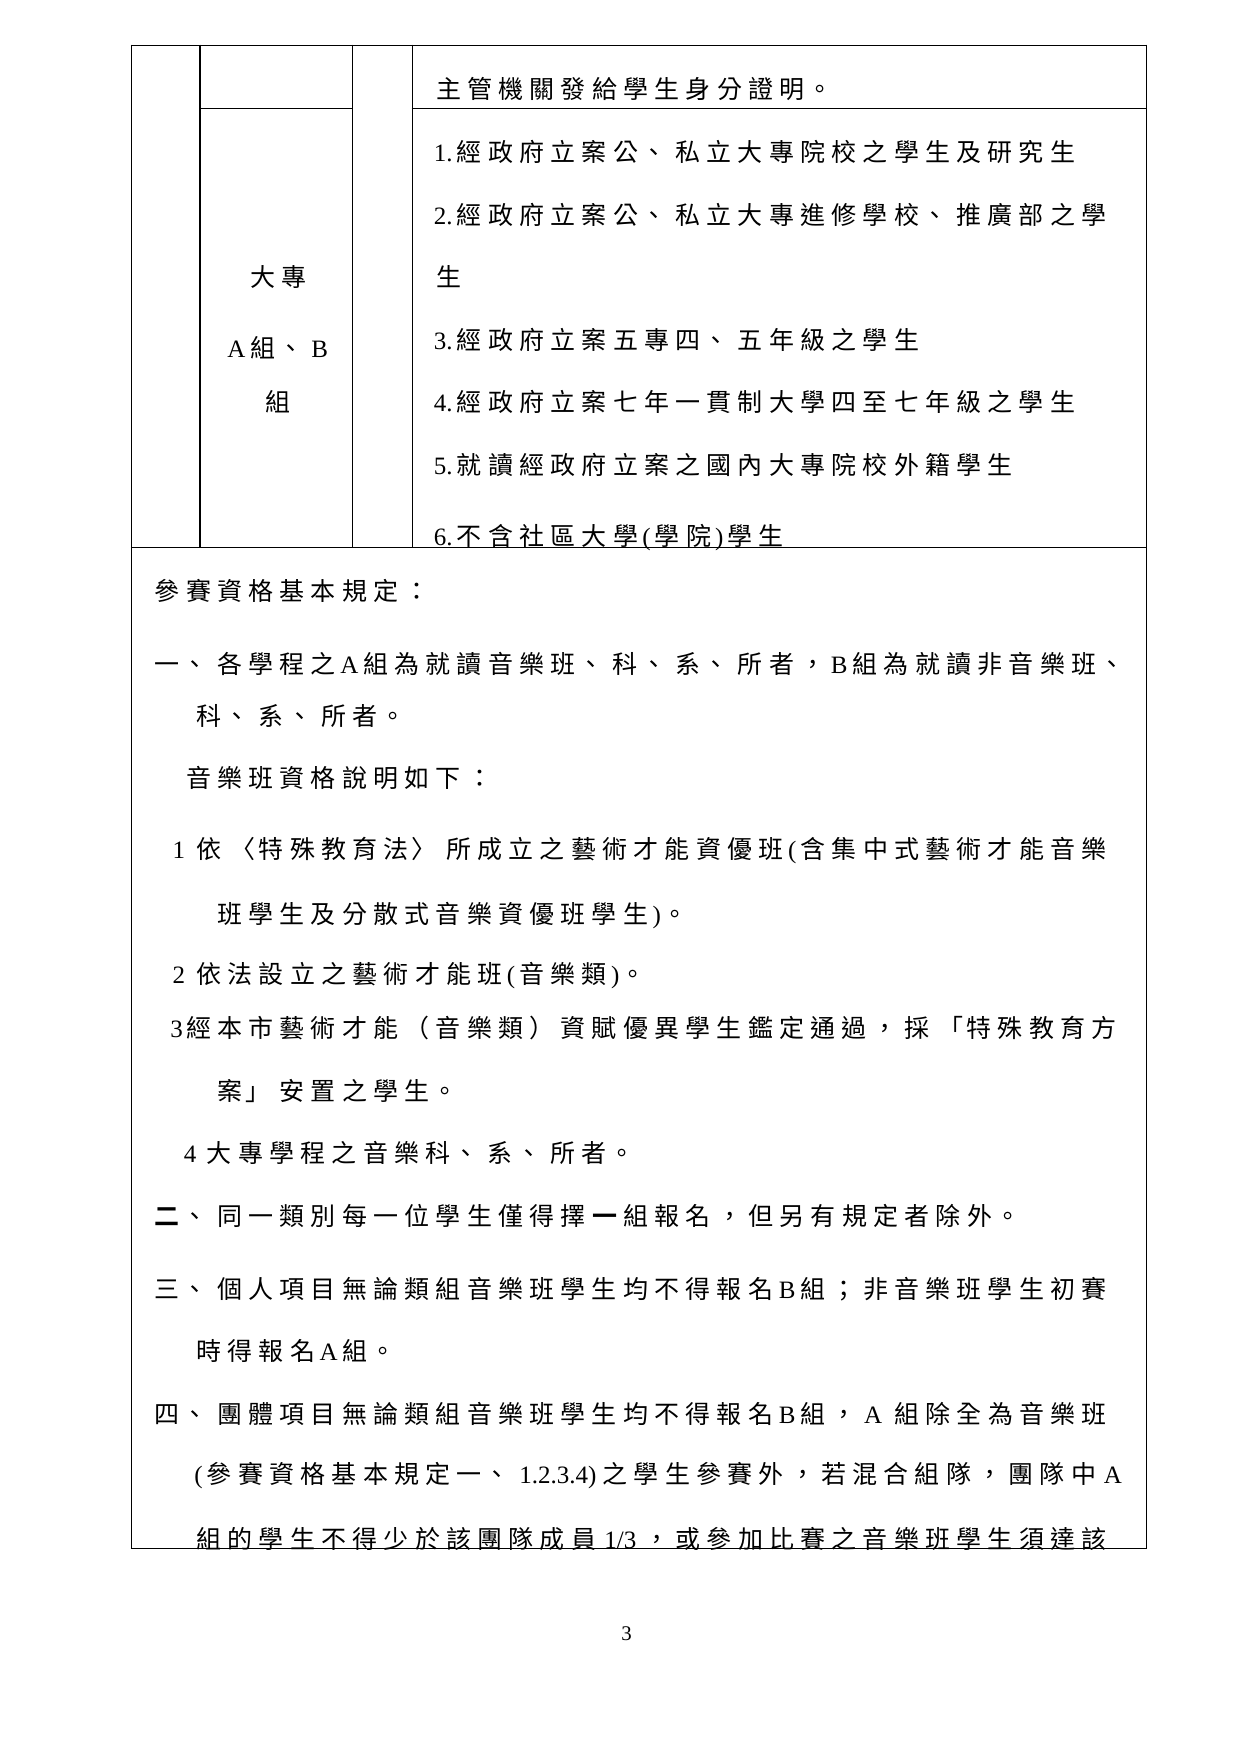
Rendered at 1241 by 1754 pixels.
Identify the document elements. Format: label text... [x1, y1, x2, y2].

table_cell 參賽資格基本規定： 一、各學程之A組為就讀音樂班、科、系、所者，B組為就讀非音樂班、科、系、所者。 音樂班資格說明如下： 1 依〈特殊教育法〉所成立之藝術才能資優班(含集中式藝術才能音樂班學生及分散式音樂資優班學生)。 2 依法設立之藝術才能班(音樂類)。 3經本市藝術才能（音樂類）資賦優異學生鑑定通過，採「特殊教育方案」安置之學生。 4 大專學程之音樂科、系、所者。 二、同一類別每一位學生僅得擇一組報名，但另有規定者除外。 三、個人項目無論類組音樂班學生均不得報名B組；非音樂班學生初賽時得報名A組。 四、團體項目無論類組音樂班學生均不得報名B組，A 組除全為音樂班(參賽資格基本規定一、1.2.3.4)之學生參賽外，若混合組隊，團隊中A 組的學生不得少於該團隊成員1/3，或參加比賽之音樂班學生須達該 [132, 548, 1146, 1548]
table_cell [132, 46, 199, 547]
table_cell 大專 A組、B組 [201, 109, 352, 547]
table_cell 1.經政府立案公、私立大專院校之學生及研究生 2.經政府立案公、私立大專進修學校、推廣部之學生 3.經政府立案五專四、五年級之學生 4.經政府立案七年一貫制大學四至七年級之學生 5.就讀經政府立案之國內大專院校外籍學生 6.不含社區大學(學院)學生 [413, 109, 1146, 547]
table_cell [353, 46, 412, 547]
table_cell [201, 46, 352, 108]
table_cell 主管機關發給學生身分證明。 [413, 46, 1146, 108]
